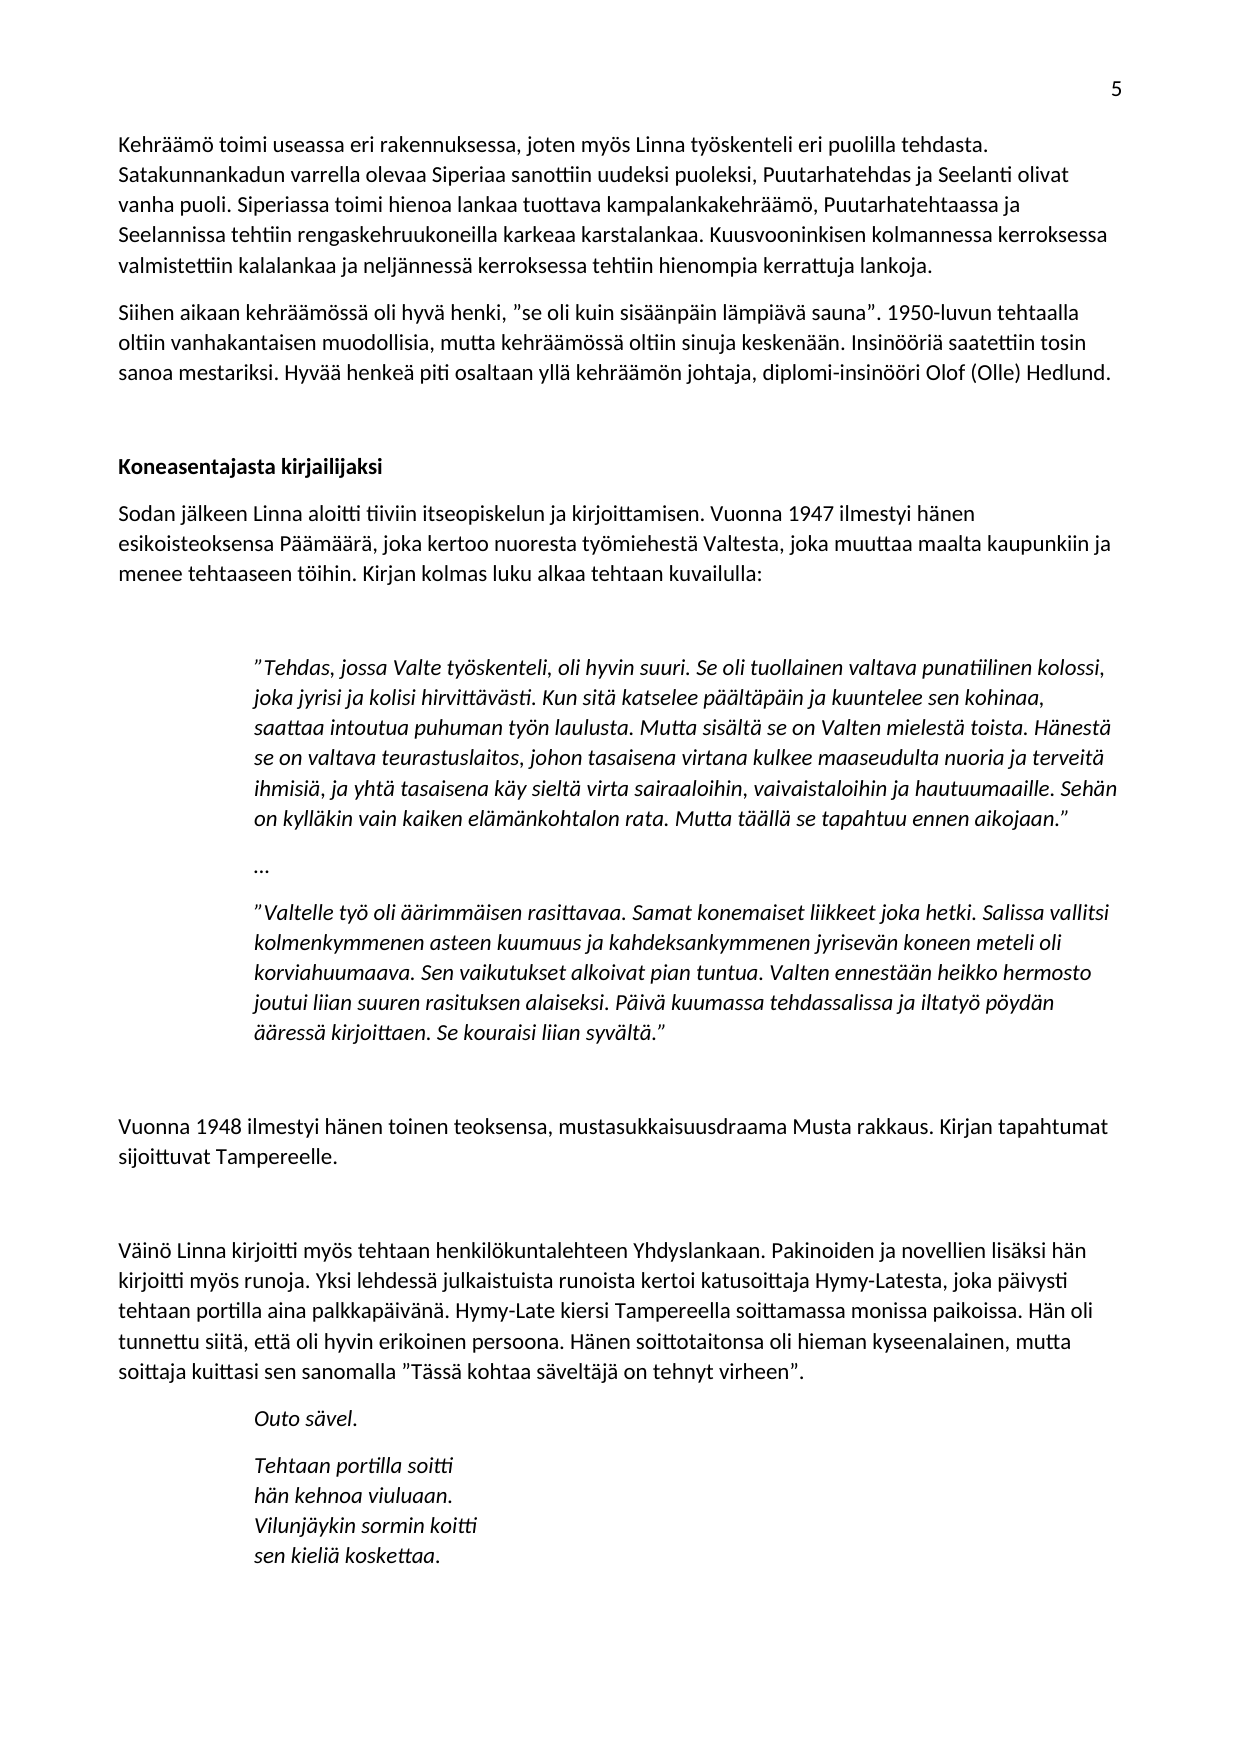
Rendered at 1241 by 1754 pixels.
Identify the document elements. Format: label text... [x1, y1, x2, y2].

text Tehtaan portilla soitti hän kehnoa viuluaan. Vilunjäykin sormin koitti sen kieliä koskettaa. [254, 1451, 1122, 1569]
text … [254, 851, 1122, 879]
text Siihen aikaan kehräämössä oli hyvä henki, ”se oli kuin sisäänpäin lämpiävä sauna”. 1950-luvun tehtaalla oltiin vanhakantaisen muodollisia, mutta kehräämössä oltiin sinuja keskenään. Insinööriä saatettiin tosin sanoa mestariksi. Hyvää henkeä piti osaltaan yllä kehräämön johtaja, diplomi-insinööri Olof (Olle) Hedlund. [118, 298, 1122, 386]
text Väinö Linna kirjoitti myös tehtaan henkilökuntalehteen Yhdyslankaan. Pakinoiden ja novellien lisäksi hän kirjoitti myös runoja. Yksi lehdessä julkaistuista runoista kertoi katusoittaja Hymy-Latesta, joka päivysti tehtaan portilla aina palkkapäivänä. Hymy-Late kiersi Tampereella soittamassa monissa paikoissa. Hän oli tunnettu siitä, että oli hyvin erikoinen persoona. Hänen soittotaitonsa oli hieman kyseenalainen, mutta soittaja kuittasi sen sanomalla ”Tässä kohtaa säveltäjä on tehnyt virheen”. [118, 1236, 1122, 1385]
text Sodan jälkeen Linna aloitti tiiviin itseopiskelun ja kirjoittamisen. Vuonna 1947 ilmestyi hänen esikoisteoksensa Päämäärä, joka kertoo nuoresta työmiehestä Valtesta, joka muuttaa maalta kaupunkiin ja menee tehtaaseen töihin. Kirjan kolmas luku alkaa tehtaan kuvailulla: [118, 499, 1122, 587]
text ”Valtelle työ oli äärimmäisen rasittavaa. Samat konemaiset liikkeet joka hetki. Salissa vallitsi kolmenkymmenen asteen kuumuus ja kahdeksankymmenen jyrisevän koneen meteli oli korviahuumaava. Sen vaikutukset alkoivat pian tuntua. Valten ennestään heikko hermosto joutui liian suuren rasituksen alaiseksi. Päivä kuumassa tehdassalissa ja iltatyö pöydän ääressä kirjoittaen. Se kouraisi liian syvältä.” [254, 898, 1122, 1046]
text Koneasentajasta kirjailijaksi [118, 452, 1122, 480]
text Outo sävel. [254, 1404, 1122, 1432]
text ”Tehdas, jossa Valte työskenteli, oli hyvin suuri. Se oli tuollainen valtava punatiilinen kolossi, joka jyrisi ja kolisi hirvittävästi. Kun sitä katselee päältäpäin ja kuuntelee sen kohinaa, saattaa intoutua puhuman työn laulusta. Mutta sisältä se on Valten mielestä toista. Hänestä se on valtava teurastuslaitos, johon tasaisena virtana kulkee maaseudulta nuoria ja terveitä ihmisiä, ja yhtä tasaisena käy sieltä virta sairaaloihin, vaivaistaloihin ja hautuumaaille. Sehän on kylläkin vain kaiken elämänkohtalon rata. Mutta täällä se tapahtuu ennen aikojaan.” [254, 653, 1122, 832]
text Kehräämö toimi useassa eri rakennuksessa, joten myös Linna työskenteli eri puolilla tehdasta. Satakunnankadun varrella olevaa Siperiaa sanottiin uudeksi puoleksi, Puutarhatehdas ja Seelanti olivat vanha puoli. Siperiassa toimi hienoa lankaa tuottava kampalankakehräämö, Puutarhatehtaassa ja Seelannissa tehtiin rengaskehruukoneilla karkeaa karstalankaa. Kuusvooninkisen kolmannessa kerroksessa valmistettiin kalalankaa ja neljännessä kerroksessa tehtiin hienompia kerrattuja lankoja. [118, 130, 1122, 279]
text Vuonna 1948 ilmestyi hänen toinen teoksensa, mustasukkaisuusdraama Musta rakkaus. Kirjan tapahtumat sijoittuvat Tampereelle. [118, 1112, 1122, 1170]
